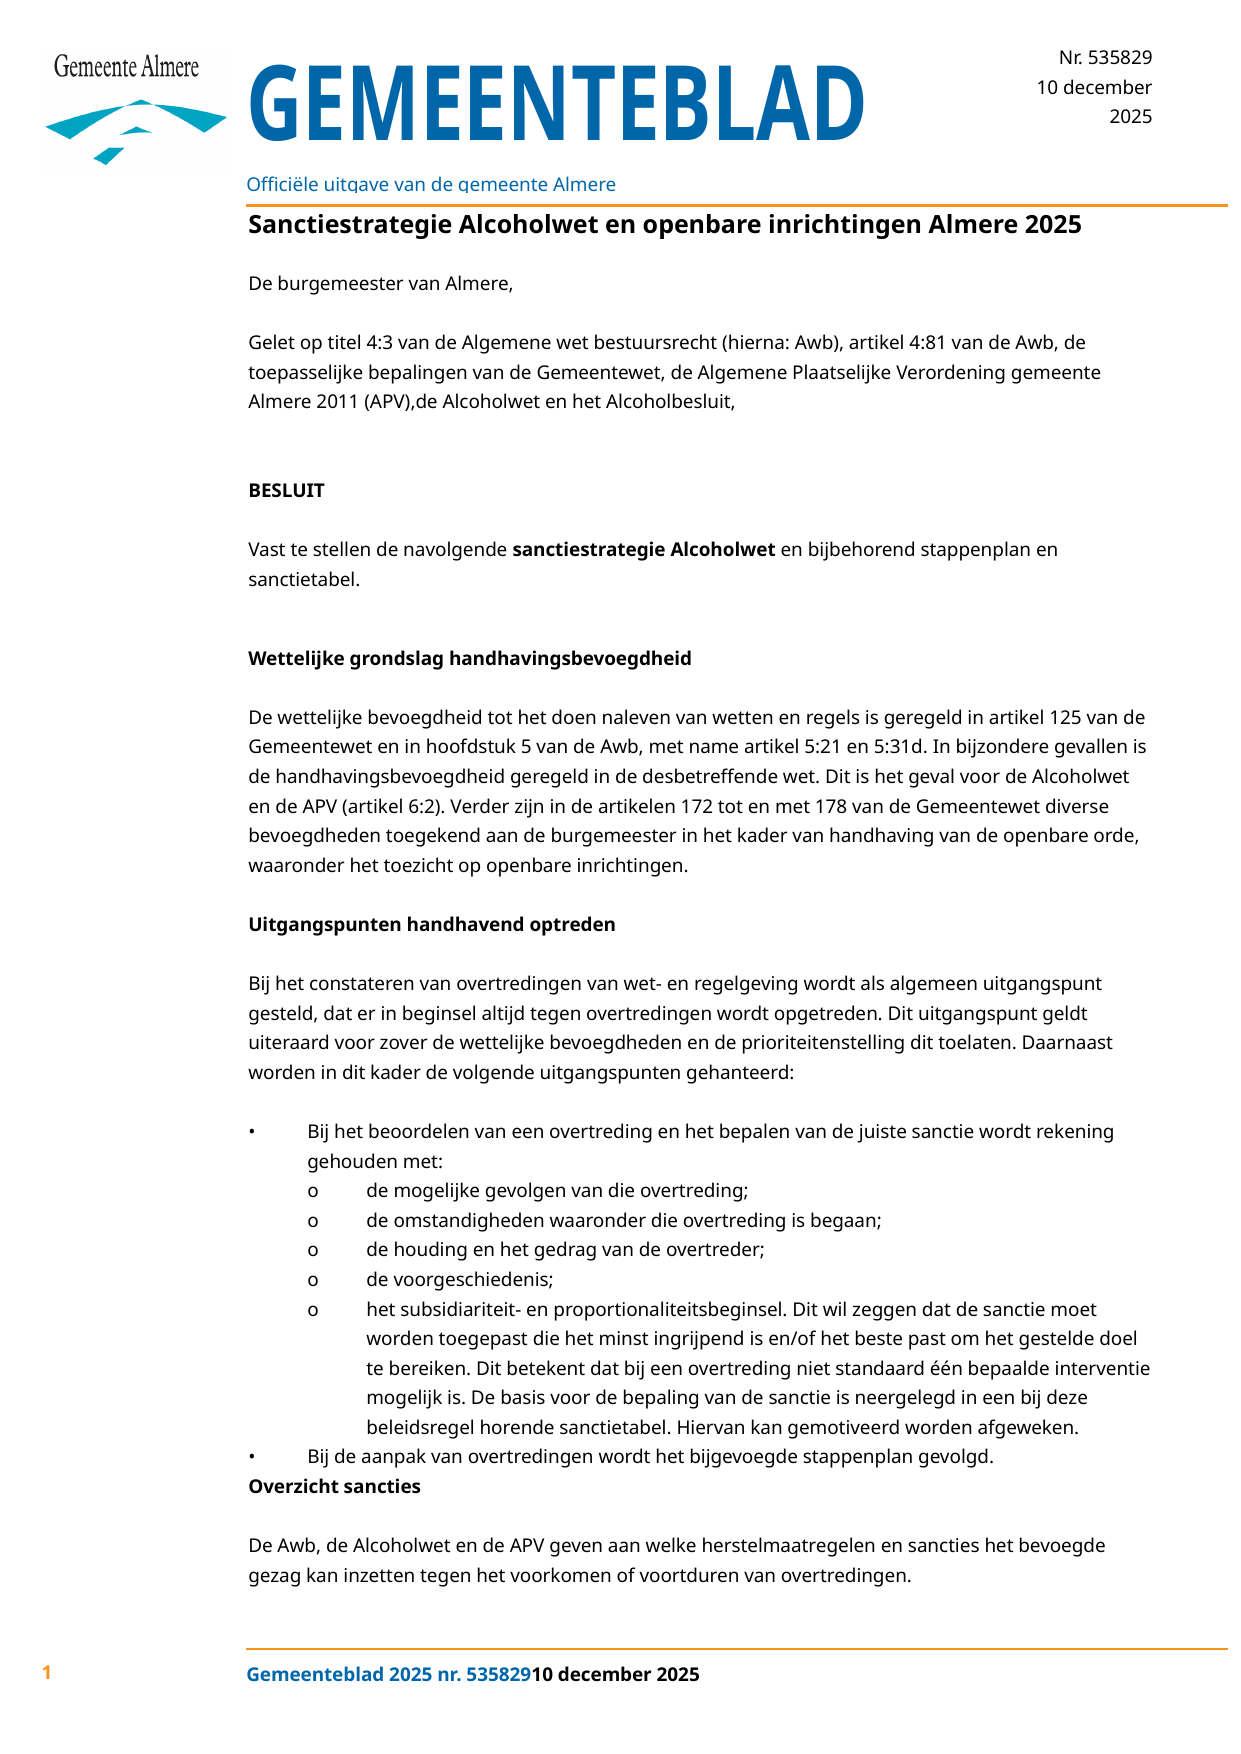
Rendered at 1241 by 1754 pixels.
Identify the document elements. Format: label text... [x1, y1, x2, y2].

text Overzicht sancties [248, 1473, 1152, 1499]
text Gelet op titel 4:3 van de Algemene wet bestuursrecht (hierna: Awb), artikel 4:81 van de Awb, de toepasselijke bepalingen van de Gemeentewet, de Algemene Plaatselijke Verordening gemeente Almere 2011 (APV),de Alcoholwet en het Alcoholbesluit, [248, 329, 1152, 414]
picture [41, 47, 231, 172]
list de houding en het gedrag van de overtreder; [307, 1237, 1152, 1262]
list het subsidiariteit- en proportionaliteitsbeginsel. Dit wil zeggen dat de sanctie moet worden toegepast die het minst ingrijpend is en/of het beste past om het gestelde doel te bereiken. Dit betekent dat bij een overtreding niet standaard één bepaalde interventie mogelijk is. De basis voor de bepaling van de sanctie is neergelegd in een bij deze beleidsregel horende sanctietabel. Hiervan kan gemotiveerd worden afgeweken. [307, 1296, 1152, 1440]
list de omstandigheden waaronder die overtreding is begaan; [307, 1207, 1152, 1233]
list de voorgeschiedenis; [307, 1266, 1152, 1292]
text Wettelijke grondslag handhavingsbevoegdheid [248, 645, 1152, 671]
list de mogelijke gevolgen van die overtreding; [307, 1177, 1152, 1203]
text De Awb, de Alcoholwet en de APV geven aan welke herstelmaatregelen en sancties het bevoegde gezag kan inzetten tegen het voorkomen of voortduren van overtredingen. [248, 1532, 1152, 1588]
text BESLUIT [248, 477, 1152, 503]
text Vast te stellen de navolgende sanctiestrategie Alcoholwet en bijbehorend stappenplan en sanctietabel. [248, 537, 1152, 592]
text De wettelijke bevoegdheid tot het doen naleven van wetten en regels is geregeld in artikel 125 van de Gemeentewet en in hoofdstuk 5 van de Awb, met name artikel 5:21 en 5:31d. In bijzondere gevallen is de handhavingsbevoegdheid geregeld in de desbetreffende wet. Dit is het geval voor de Alcoholwet en de APV (artikel 6:2). Verder zijn in de artikelen 172 tot en met 178 van de Gemeentewet diverse bevoegdheden toegekend aan de burgemeester in het kader van handhaving van de openbare orde, waaronder het toezicht op openbare inrichtingen. [248, 704, 1152, 878]
text Sanctiestrategie Alcoholwet en openbare inrichtingen Almere 2025 [248, 207, 1152, 241]
text De burgemeester van Almere, [248, 270, 1152, 296]
text Bij het constateren van overtredingen van wet- en regelgeving wordt als algemeen uitgangspunt gesteld, dat er in beginsel altijd tegen overtredingen wordt opgetreden. Dit uitgangspunt geldt uiteraard voor zover de wettelijke bevoegdheden en de prioriteitenstelling dit toelaten. Daarnaast worden in dit kader de volgende uitgangspunten gehanteerd: [248, 970, 1152, 1085]
list Bij het beoordelen van een overtreding en het bepalen van de juiste sanctie wordt rekening gehouden met: [248, 1118, 1152, 1174]
list Bij de aanpak van overtredingen wordt het bijgevoegde stappenplan gevolgd. [248, 1444, 1152, 1469]
text Uitgangspunten handhavend optreden [248, 911, 1152, 937]
